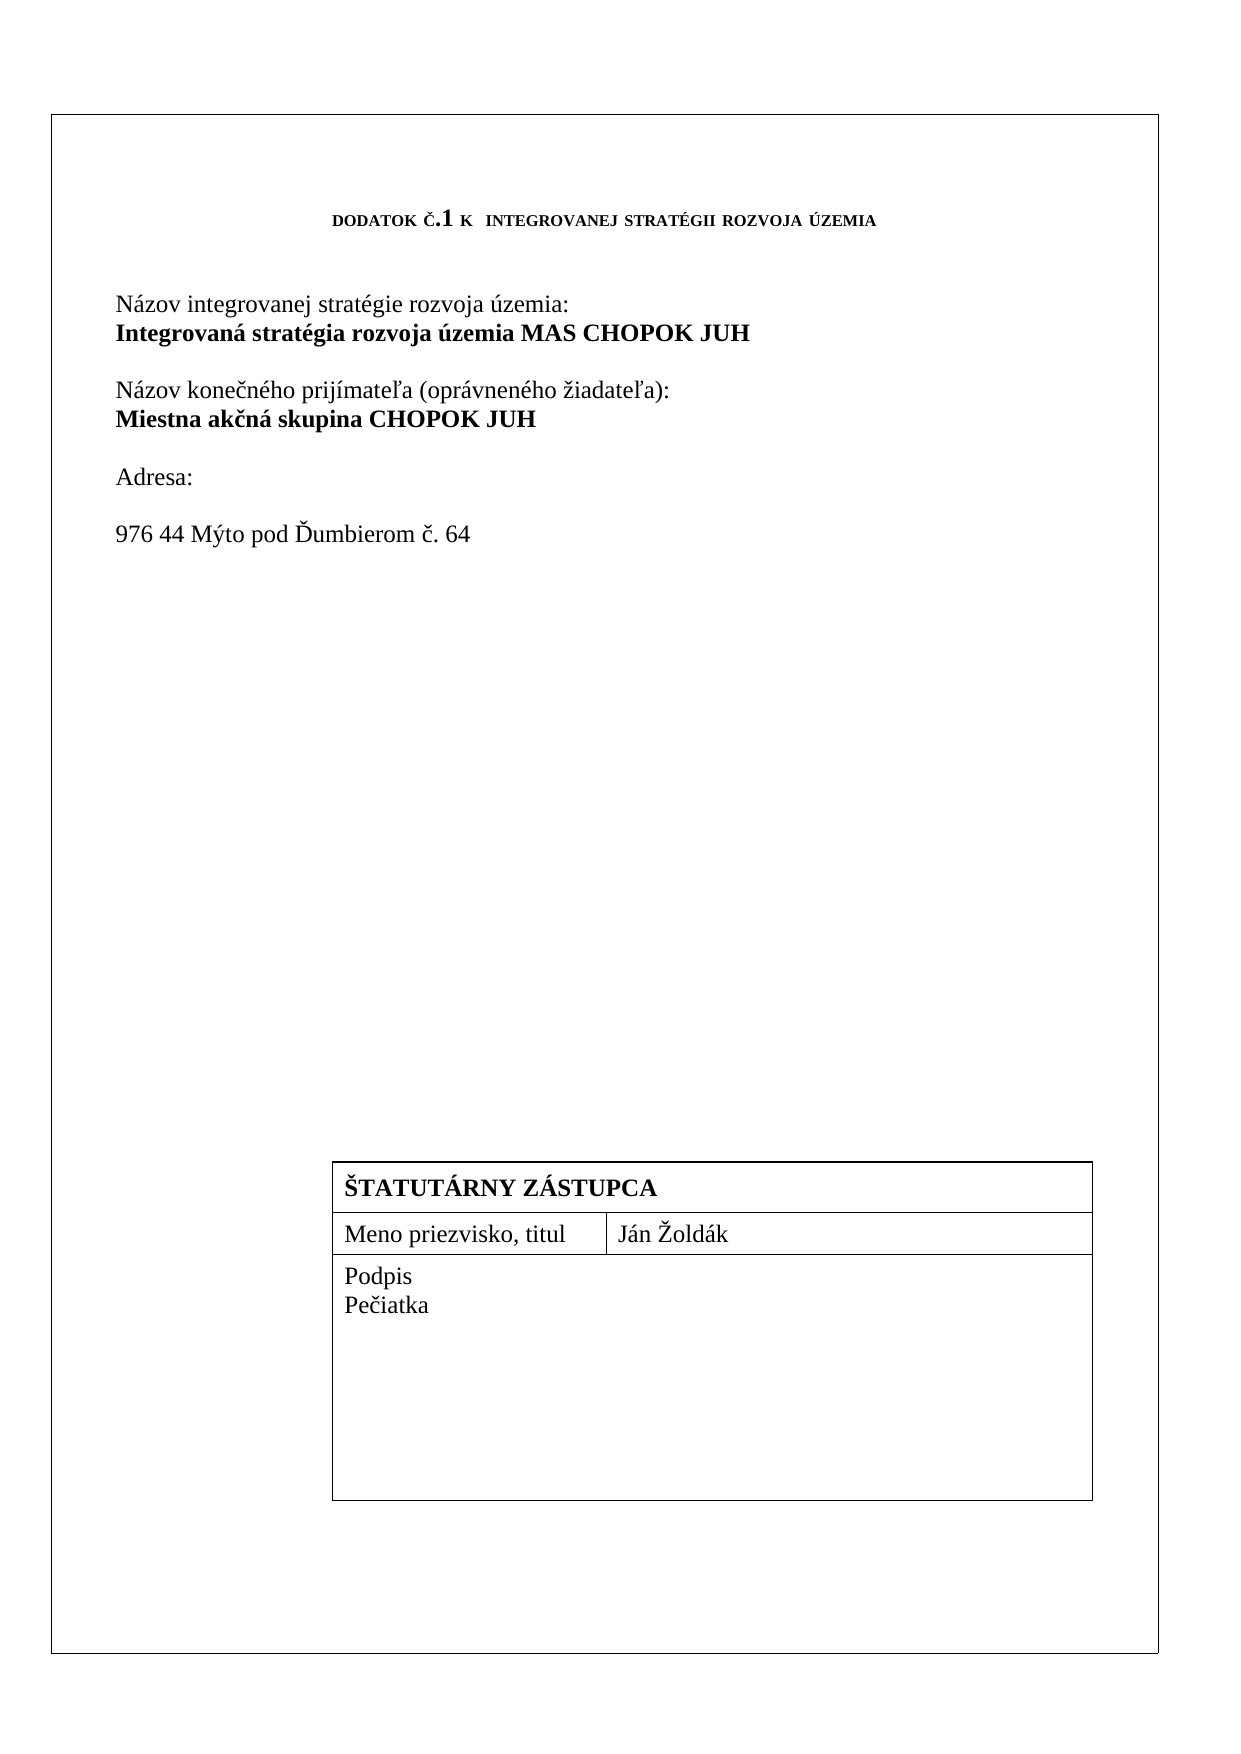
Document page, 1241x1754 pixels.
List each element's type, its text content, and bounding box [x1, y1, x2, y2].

subtitle dodatok č.1 k integrovanej stratégii rozvoja územia [115, 203, 1093, 232]
table_cell Meno priezvisko, titul [333, 1213, 606, 1254]
subtitle Názov konečného prijímateľa (oprávneného žiadateľa): [115, 375, 1093, 404]
subtitle Miestna akčná skupina CHOPOK JUH [115, 404, 1093, 433]
subtitle Integrovaná stratégia rozvoja územia MAS CHOPOK JUH [115, 318, 1093, 347]
table_cell Podpis Pečiatka [333, 1255, 1092, 1500]
subtitle Názov integrovanej stratégie rozvoja územia: [115, 289, 1093, 318]
text Adresa: [115, 462, 1093, 490]
text 976 44 Mýto pod Ďumbierom č. 64 [115, 519, 1093, 548]
table_header ŠTATUTÁRNY zástupca [333, 1163, 1092, 1212]
table_cell Ján Žoldák [607, 1213, 1092, 1254]
